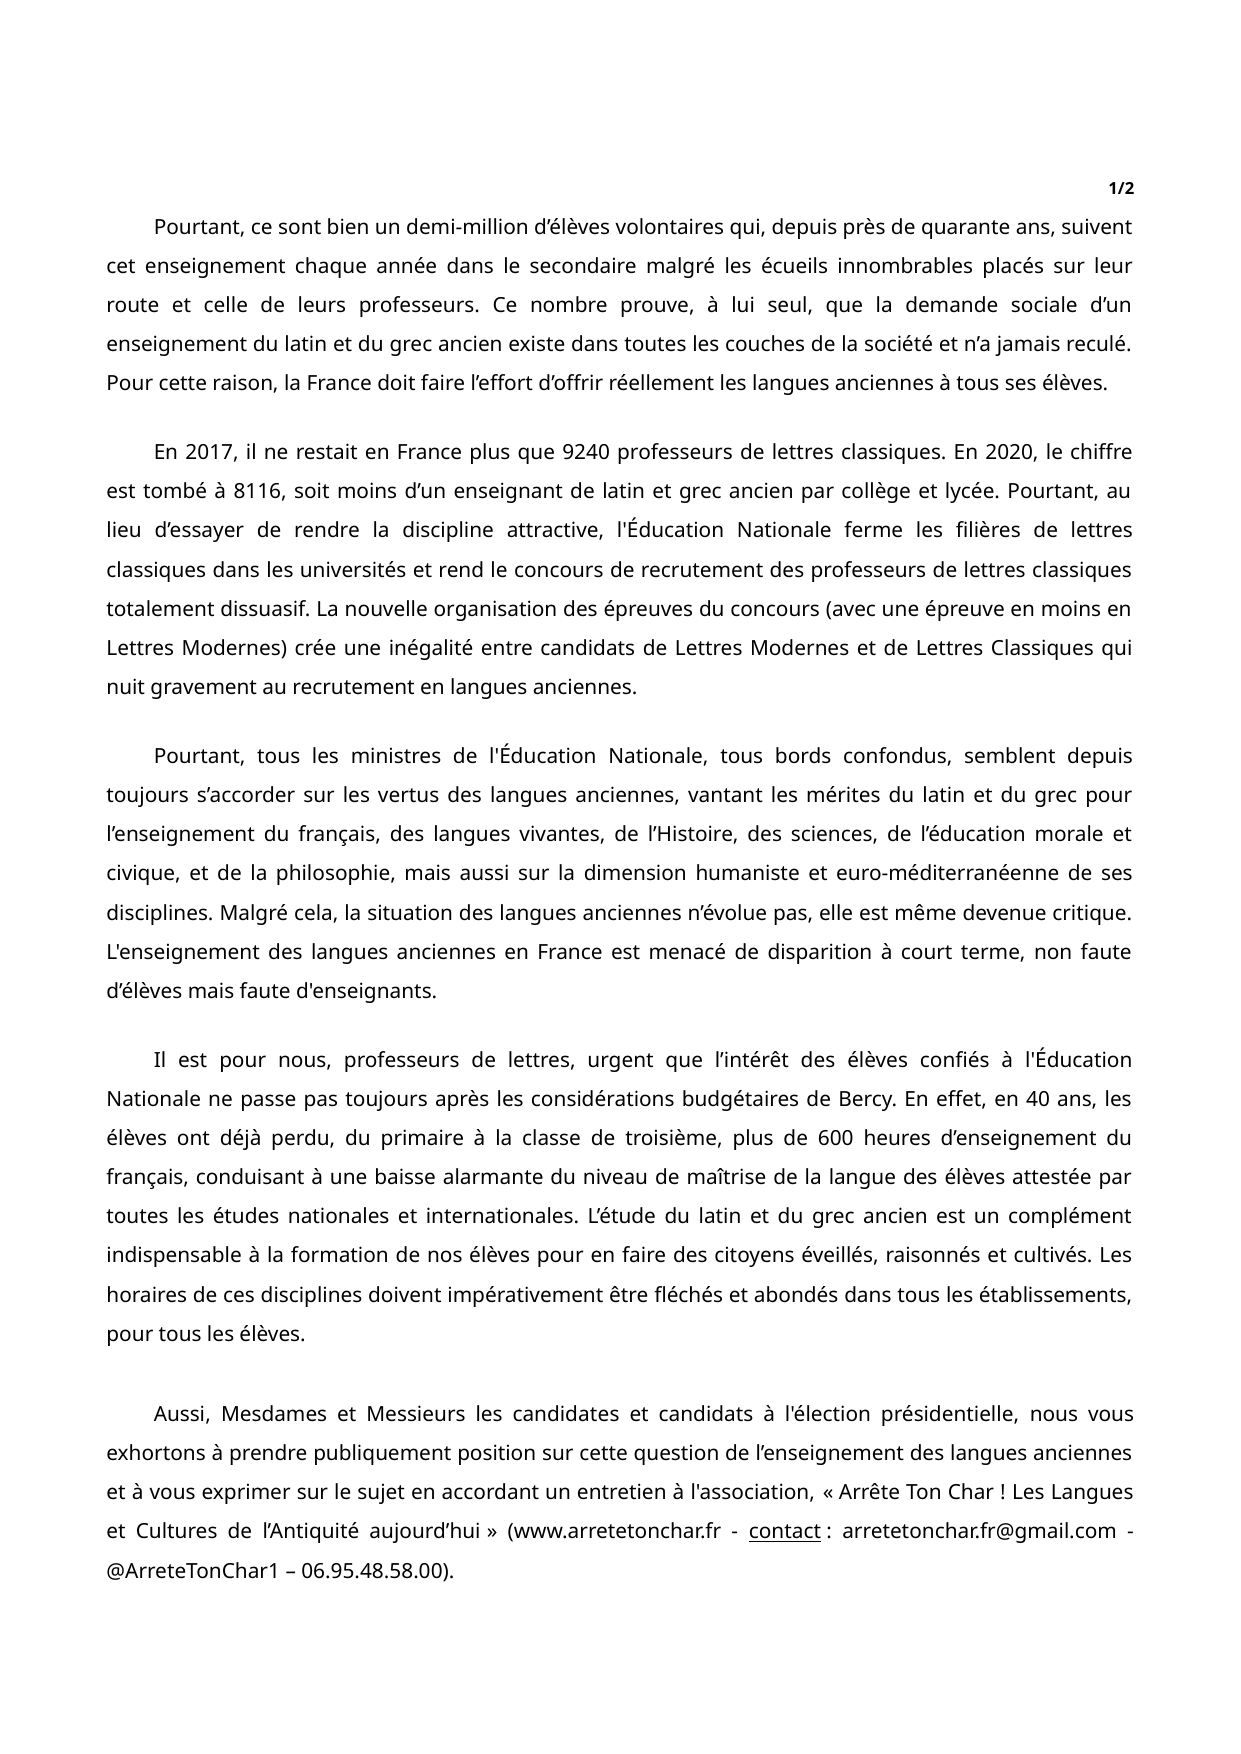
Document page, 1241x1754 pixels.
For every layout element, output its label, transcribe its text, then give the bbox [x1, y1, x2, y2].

text Aussi, Mesdames et Messieurs les candidates et candidats à l'élection présidentielle, nous vous exhortons à prendre publiquement position sur cette question de l’enseignement des langues anciennes et à vous exprimer sur le sujet en accordant un entretien à l'association, « Arrête Ton Char ! Les Langues et Cultures de l’Antiquité aujourd’hui » (www.arretetonchar.fr - contact : arretetonchar.fr@gmail.com - @ArreteTonChar1 – 06.95.48.58.00). [106, 1399, 1134, 1584]
text 1/2 [106, 177, 1134, 199]
text Pourtant, ce sont bien un demi-million d’élèves volontaires qui, depuis près de quarante ans, suivent cet enseignement chaque année dans le secondaire malgré les écueils innombrables placés sur leur route et celle de leurs professeurs. Ce nombre prouve, à lui seul, que la demande sociale d’un enseignement du latin et du grec ancien existe dans toutes les couches de la société et n’a jamais reculé. Pour cette raison, la France doit faire l’effort d’offrir réellement les langues anciennes à tous ses élèves. [106, 212, 1134, 397]
text Pourtant, tous les ministres de l'Éducation Nationale, tous bords confondus, semblent depuis toujours s’accorder sur les vertus des langues anciennes, vantant les mérites du latin et du grec pour l’enseignement du français, des langues vivantes, de l’Histoire, des sciences, de l’éducation morale et civique, et de la philosophie, mais aussi sur la dimension humaniste et euro-méditerranéenne de ses disciplines. Malgré cela, la situation des langues anciennes n’évolue pas, elle est même devenue critique. L'enseignement des langues anciennes en France est menacé de disparition à court terme, non faute d’élèves mais faute d'enseignants. [106, 741, 1134, 1004]
text Il est pour nous, professeurs de lettres, urgent que l’intérêt des élèves confiés à l'Éducation Nationale ne passe pas toujours après les considérations budgétaires de Bercy. En effet, en 40 ans, les élèves ont déjà perdu, du primaire à la classe de troisième, plus de 600 heures d’enseignement du français, conduisant à une baisse alarmante du niveau de maîtrise de la langue des élèves attestée par toutes les études nationales et internationales. L’étude du latin et du grec ancien est un complément indispensable à la formation de nos élèves pour en faire des citoyens éveillés, raisonnés et cultivés. Les horaires de ces disciplines doivent impérativement être fléchés et abondés dans tous les établissements, pour tous les élèves. [106, 1045, 1134, 1347]
text En 2017, il ne restait en France plus que 9240 professeurs de lettres classiques. En 2020, le chiffre est tombé à 8116, soit moins d’un enseignant de latin et grec ancien par collège et lycée. Pourtant, au lieu d’essayer de rendre la discipline attractive, l'Éducation Nationale ferme les filières de lettres classiques dans les universités et rend le concours de recrutement des professeurs de lettres classiques totalement dissuasif. La nouvelle organisation des épreuves du concours (avec une épreuve en moins en Lettres Modernes) crée une inégalité entre candidats de Lettres Modernes et de Lettres Classiques qui nuit gravement au recrutement en langues anciennes. [106, 437, 1134, 701]
